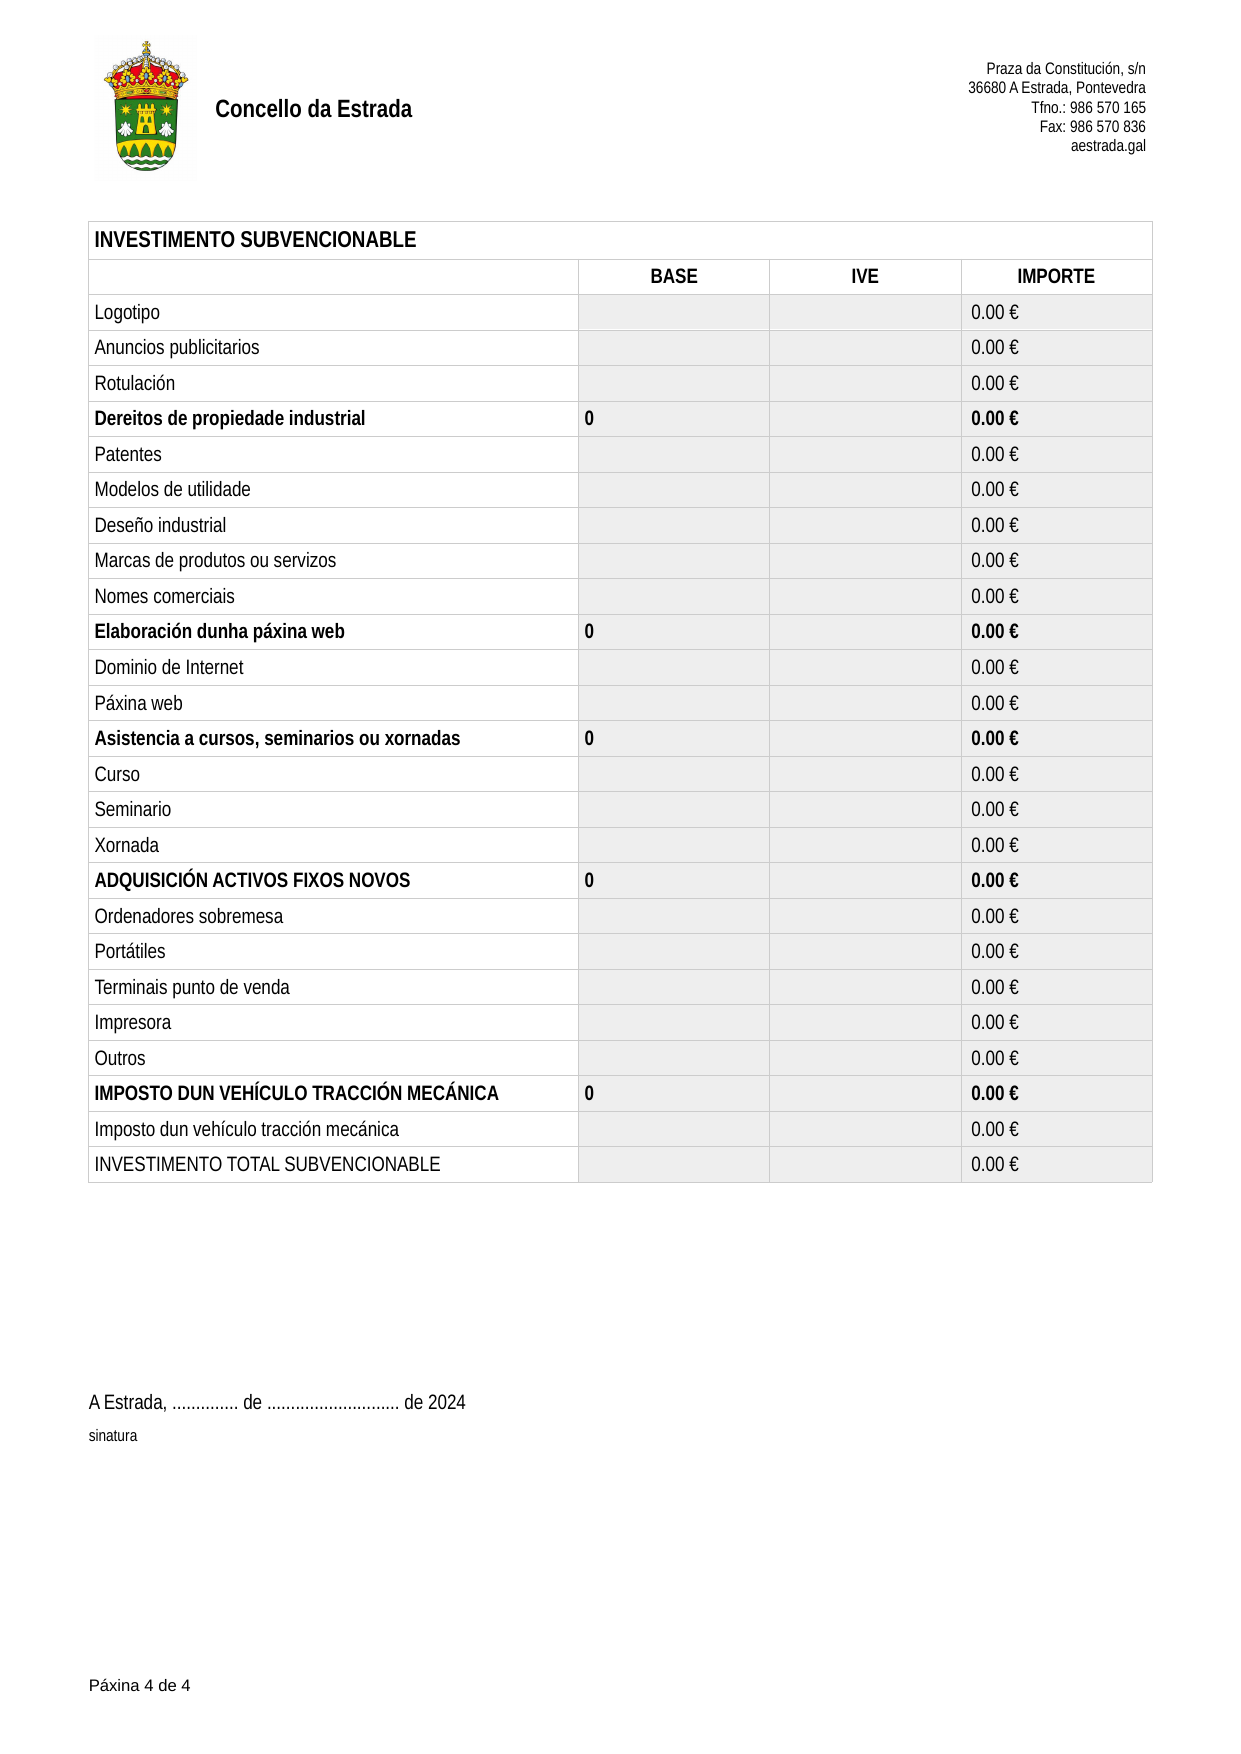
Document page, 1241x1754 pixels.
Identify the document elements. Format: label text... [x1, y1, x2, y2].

table_cell [579, 295, 769, 329]
table_cell 0 [579, 863, 769, 898]
table_cell [579, 1005, 769, 1040]
table_cell Páxina web [89, 686, 578, 720]
table_cell Anuncios publicitarios [89, 331, 578, 365]
table_cell 0 [579, 615, 769, 649]
table_cell 0,00 € [962, 650, 1152, 685]
table_cell Portátiles [89, 934, 578, 969]
table_cell 0,00 € [962, 508, 1152, 543]
table_cell Dominio de Internet [89, 650, 578, 685]
table_cell 0,00 € [962, 721, 1152, 756]
table_cell Deseño industrial [89, 508, 578, 543]
table_cell IVE [770, 260, 961, 294]
table_cell Asistencia a cursos, seminarios ou xornadas [89, 721, 578, 756]
table_cell 0,00 € [962, 934, 1152, 969]
table_cell Terminais punto de venda [89, 970, 578, 1004]
table_cell 0,00 € [962, 792, 1152, 827]
table_cell IMPORTE [962, 260, 1152, 294]
table_cell 0,00 € [962, 579, 1152, 614]
table_cell [770, 1041, 961, 1075]
table_cell [770, 1005, 961, 1040]
table_cell 0,00 € [962, 437, 1152, 472]
table_cell 0,00 € [962, 402, 1152, 436]
table_cell Nomes comerciais [89, 579, 578, 614]
table_cell 0 [579, 402, 769, 436]
table_cell [579, 473, 769, 507]
table_cell [770, 331, 961, 365]
table_cell 0,00 € [962, 828, 1152, 862]
picture [94, 35, 197, 181]
table_cell [579, 828, 769, 862]
table_cell [770, 579, 961, 614]
table_cell [770, 828, 961, 862]
table_cell [579, 757, 769, 791]
table_cell [579, 508, 769, 543]
table_cell [89, 260, 578, 294]
table_cell [579, 792, 769, 827]
table_cell Outros [89, 1041, 578, 1075]
table_cell [770, 402, 961, 436]
table_cell [579, 437, 769, 472]
table_cell [579, 686, 769, 720]
table_cell IMPOSTO DUN VEHÍCULO TRACCIÓN MECÁNICA [89, 1076, 578, 1111]
table_cell 0,00 € [962, 1112, 1152, 1146]
table_cell Dereitos de propiedade industrial [89, 402, 578, 436]
table_cell 0,00 € [962, 1147, 1152, 1182]
table_cell [770, 757, 961, 791]
table_cell 0,00 € [962, 970, 1152, 1004]
table_cell [579, 1112, 769, 1146]
table_cell [770, 863, 961, 898]
table_cell [579, 544, 769, 578]
table_cell Impresora [89, 1005, 578, 1040]
table_cell Patentes [89, 437, 578, 472]
table_cell [770, 650, 961, 685]
table_cell [579, 934, 769, 969]
text sinatura [88, 1426, 1152, 1445]
table_cell 0,00 € [962, 1005, 1152, 1040]
table_cell 0,00 € [962, 757, 1152, 791]
table_cell [770, 366, 961, 401]
table_cell Seminario [89, 792, 578, 827]
table_cell [770, 1112, 961, 1146]
table_cell [579, 331, 769, 365]
table_cell [770, 792, 961, 827]
table_cell INVESTIMENTO TOTAL SUBVENCIONABLE [89, 1147, 578, 1182]
table_cell Ordenadores sobremesa [89, 899, 578, 933]
table_cell [770, 295, 961, 329]
table_cell [770, 615, 961, 649]
table_cell Curso [89, 757, 578, 791]
table_cell 0,00 € [962, 331, 1152, 365]
table_cell [579, 899, 769, 933]
table_cell [579, 970, 769, 1004]
table_cell [770, 686, 961, 720]
table_cell [579, 1147, 769, 1182]
table_cell 0,00 € [962, 366, 1152, 401]
table_cell 0,00 € [962, 544, 1152, 578]
table_cell [579, 579, 769, 614]
table_cell 0,00 € [962, 863, 1152, 898]
table_cell Elaboración dunha páxina web [89, 615, 578, 649]
table_cell Modelos de utilidade [89, 473, 578, 507]
table_cell [770, 970, 961, 1004]
table_cell [579, 366, 769, 401]
table_cell Xornada [89, 828, 578, 862]
table_cell [579, 1041, 769, 1075]
table_cell [770, 473, 961, 507]
table_cell 0,00 € [962, 295, 1152, 329]
table_cell 0,00 € [962, 473, 1152, 507]
table_header INVESTIMENTO SUBVENCIONABLE [89, 222, 1152, 258]
table_cell 0,00 € [962, 615, 1152, 649]
table_cell 0 [579, 1076, 769, 1111]
table_cell [770, 899, 961, 933]
text A Estrada, .............. de ............................ de 2024 [88, 1390, 1152, 1414]
table_cell BASE [579, 260, 769, 294]
table_cell Logotipo [89, 295, 578, 329]
table_cell 0,00 € [962, 1041, 1152, 1075]
table_cell 0,00 € [962, 1076, 1152, 1111]
table_cell 0 [579, 721, 769, 756]
table_cell 0,00 € [962, 686, 1152, 720]
table_cell [579, 650, 769, 685]
table_cell [770, 508, 961, 543]
table_cell [770, 1147, 961, 1182]
table_cell Rotulación [89, 366, 578, 401]
table_cell [770, 721, 961, 756]
table_cell [770, 437, 961, 472]
table_cell Imposto dun vehículo tracción mecánica [89, 1112, 578, 1146]
table_cell [770, 544, 961, 578]
table_cell 0,00 € [962, 899, 1152, 933]
table_cell ADQUISICIÓN ACTIVOS FIXOS NOVOS [89, 863, 578, 898]
table_cell [770, 934, 961, 969]
table_cell [770, 1076, 961, 1111]
table_cell Marcas de produtos ou servizos [89, 544, 578, 578]
